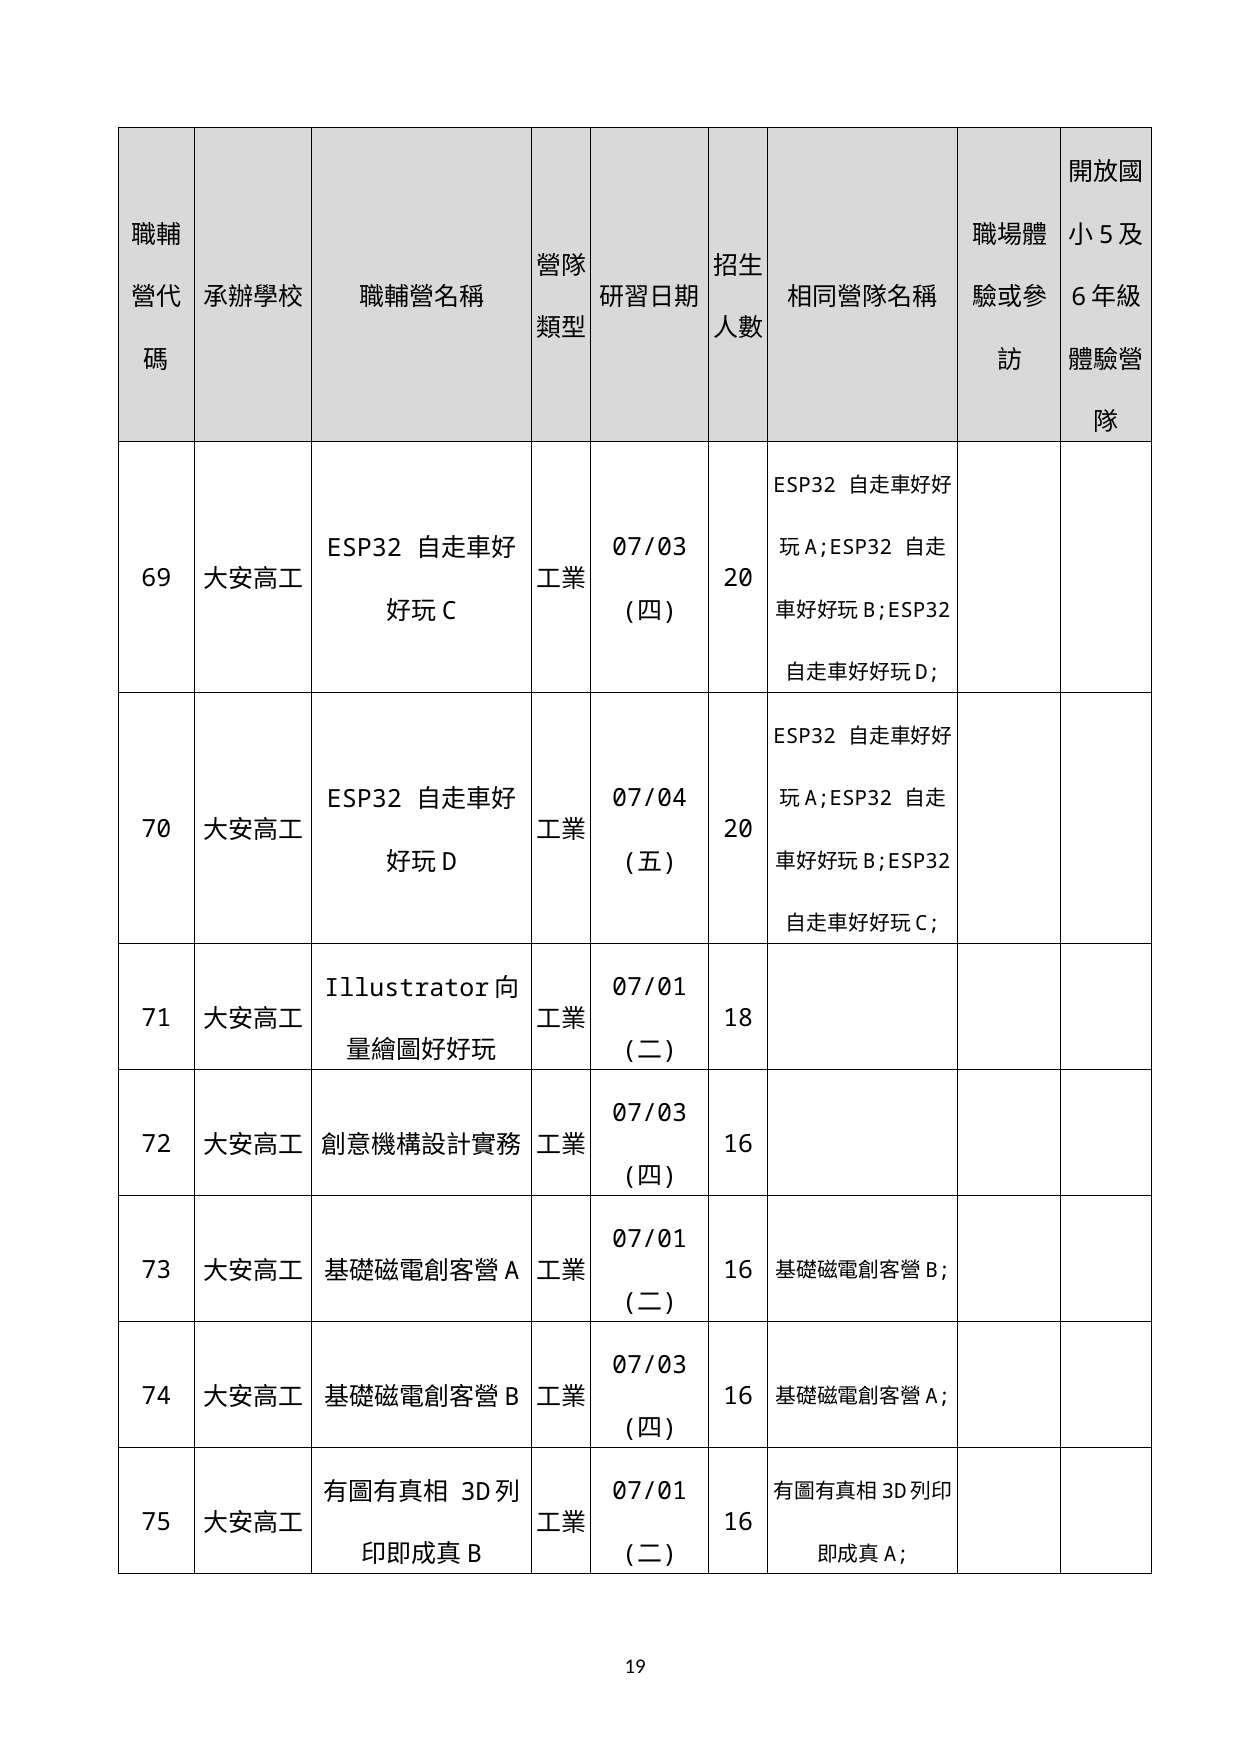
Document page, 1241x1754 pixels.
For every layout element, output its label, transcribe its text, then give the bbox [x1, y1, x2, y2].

table_cell 工業 [532, 1448, 590, 1573]
table_cell [958, 944, 1060, 1069]
table_cell 有圖有真相3D列印即成真A; [768, 1448, 957, 1573]
table_cell [1061, 1322, 1151, 1447]
table_cell 16 [709, 1322, 767, 1447]
table_cell 工業 [532, 1070, 590, 1195]
table_cell 07/04(五) [591, 693, 708, 943]
table_cell ESP32 自走車好好玩C [312, 442, 531, 692]
table_cell 75 [119, 1448, 194, 1573]
table_header 營隊類型 [532, 128, 590, 441]
table_cell 16 [709, 1196, 767, 1321]
table_cell 07/01(二) [591, 1448, 708, 1573]
table_cell [958, 1448, 1060, 1573]
table_cell 工業 [532, 944, 590, 1069]
table_cell 基礎磁電創客營A [312, 1196, 531, 1321]
table_cell [1061, 1196, 1151, 1321]
table_cell [1061, 1070, 1151, 1195]
table_cell 16 [709, 1448, 767, 1573]
table_cell 大安高工 [195, 1322, 311, 1447]
table_cell 07/03(四) [591, 1070, 708, 1195]
table_cell 創意機構設計實務 [312, 1070, 531, 1195]
table_cell 工業 [532, 1322, 590, 1447]
table_cell 07/03(四) [591, 1322, 708, 1447]
table_cell ESP32 自走車好好玩A;ESP32 自走車好好玩B;ESP32 自走車好好玩C; [768, 693, 957, 943]
table_cell 72 [119, 1070, 194, 1195]
table_header 職輔營代碼 [119, 128, 194, 441]
table_cell [1061, 442, 1151, 692]
table_cell 基礎磁電創客營B; [768, 1196, 957, 1321]
table_cell ESP32 自走車好好玩A;ESP32 自走車好好玩B;ESP32 自走車好好玩D; [768, 442, 957, 692]
table_cell 16 [709, 1070, 767, 1195]
table_cell 70 [119, 693, 194, 943]
table_header 職輔營名稱 [312, 128, 531, 441]
table_cell [768, 944, 957, 1069]
table_cell ESP32 自走車好好玩D [312, 693, 531, 943]
table_cell 工業 [532, 693, 590, 943]
table_cell 73 [119, 1196, 194, 1321]
table_cell 69 [119, 442, 194, 692]
table_cell 07/01(二) [591, 944, 708, 1069]
table_header 開放國小5及6年級體驗營隊 [1061, 128, 1151, 441]
table_cell 07/01(二) [591, 1196, 708, 1321]
table_cell Illustrator向量繪圖好好玩 [312, 944, 531, 1069]
table_cell 大安高工 [195, 1196, 311, 1321]
table_cell [958, 442, 1060, 692]
table_cell 07/03(四) [591, 442, 708, 692]
table_cell [958, 693, 1060, 943]
table_header 職場體驗或參訪 [958, 128, 1060, 441]
table_cell 大安高工 [195, 1070, 311, 1195]
table_cell [958, 1196, 1060, 1321]
table_cell [1061, 693, 1151, 943]
table_cell 74 [119, 1322, 194, 1447]
table_cell 20 [709, 442, 767, 692]
table_cell 大安高工 [195, 442, 311, 692]
table_cell [1061, 944, 1151, 1069]
table_cell [768, 1070, 957, 1195]
table_header 招生人數 [709, 128, 767, 441]
table_header 承辦學校 [195, 128, 311, 441]
table_header 研習日期 [591, 128, 708, 441]
table_cell 大安高工 [195, 1448, 311, 1573]
table_cell 大安高工 [195, 944, 311, 1069]
table_cell 大安高工 [195, 693, 311, 943]
table_cell 有圖有真相 3D列印即成真B [312, 1448, 531, 1573]
table_cell [958, 1070, 1060, 1195]
table_cell 工業 [532, 442, 590, 692]
table_cell 71 [119, 944, 194, 1069]
table_cell [1061, 1448, 1151, 1573]
table_cell 20 [709, 693, 767, 943]
table_header 相同營隊名稱 [768, 128, 957, 441]
table_cell 基礎磁電創客營B [312, 1322, 531, 1447]
table_cell 基礎磁電創客營A; [768, 1322, 957, 1447]
table_cell [958, 1322, 1060, 1447]
table_cell 工業 [532, 1196, 590, 1321]
table_cell 18 [709, 944, 767, 1069]
